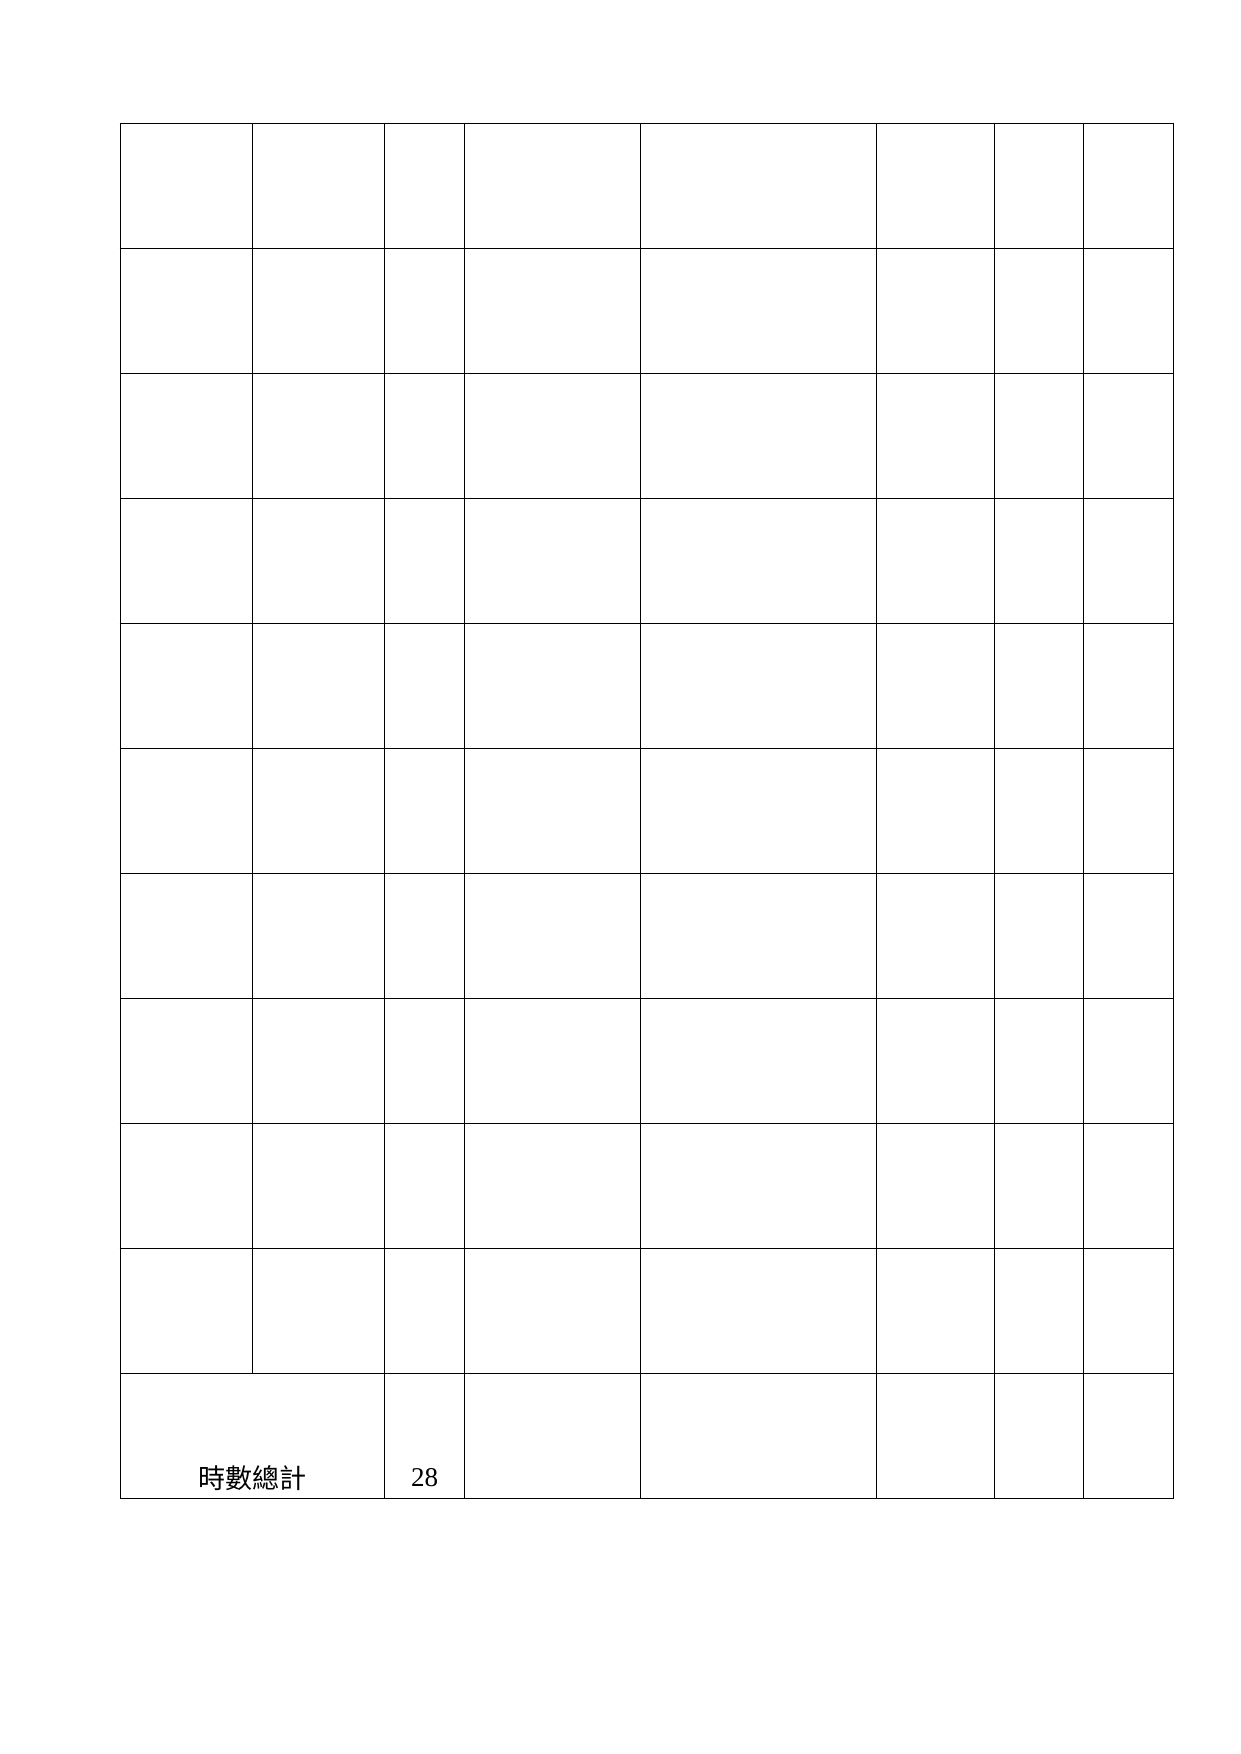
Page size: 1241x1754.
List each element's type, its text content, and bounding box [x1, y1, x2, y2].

table_cell [877, 374, 994, 497]
table_cell [995, 749, 1083, 872]
table_cell [877, 499, 994, 622]
table_cell [121, 249, 252, 372]
table_cell 時數總計 [121, 1374, 384, 1497]
table_cell [641, 124, 876, 247]
table_cell [121, 1249, 252, 1372]
table_cell [1084, 749, 1173, 872]
table_cell [1084, 1374, 1173, 1497]
table_cell [121, 124, 252, 247]
table_cell [641, 249, 876, 372]
table_cell [385, 999, 464, 1122]
table_cell [385, 874, 464, 997]
table_cell [641, 499, 876, 622]
table_cell [465, 249, 640, 372]
table_cell [877, 1249, 994, 1372]
table_cell [121, 374, 252, 497]
table_cell [253, 624, 384, 747]
table_cell [995, 1124, 1083, 1247]
table_cell [877, 749, 994, 872]
table_cell [465, 999, 640, 1122]
table_cell [121, 749, 252, 872]
table_cell [995, 624, 1083, 747]
table_cell [465, 124, 640, 247]
table_cell [465, 1249, 640, 1372]
table_cell [995, 499, 1083, 622]
table_cell [877, 1124, 994, 1247]
table_cell [1084, 624, 1173, 747]
table_cell [385, 124, 464, 247]
table_cell [641, 1124, 876, 1247]
table_cell [877, 249, 994, 372]
table_cell [1084, 874, 1173, 997]
table_cell [385, 374, 464, 497]
table_cell [877, 999, 994, 1122]
table_cell [253, 124, 384, 247]
table_cell [253, 499, 384, 622]
table_cell 28 [385, 1374, 464, 1497]
table_cell [995, 874, 1083, 997]
table_cell [121, 624, 252, 747]
table_cell [253, 1249, 384, 1372]
table_cell [465, 874, 640, 997]
table_cell [465, 1374, 640, 1497]
table_cell [995, 249, 1083, 372]
table_cell [641, 1374, 876, 1497]
table_cell [385, 499, 464, 622]
table_cell [465, 499, 640, 622]
table_cell [253, 874, 384, 997]
table_cell [641, 874, 876, 997]
table_cell [253, 999, 384, 1122]
table_cell [465, 624, 640, 747]
table_cell [253, 249, 384, 372]
table_cell [1084, 1124, 1173, 1247]
table_cell [385, 249, 464, 372]
table_cell [121, 874, 252, 997]
table_cell [253, 374, 384, 497]
table_cell [253, 1124, 384, 1247]
table_cell [121, 999, 252, 1122]
table_cell [121, 1124, 252, 1247]
table_cell [1084, 249, 1173, 372]
table_cell [641, 624, 876, 747]
table_cell [877, 124, 994, 247]
table_cell [385, 749, 464, 872]
table_cell [465, 1124, 640, 1247]
table_cell [877, 874, 994, 997]
table_cell [877, 1374, 994, 1497]
table_cell [995, 1374, 1083, 1497]
table_cell [121, 499, 252, 622]
table_cell [1084, 1249, 1173, 1372]
table_cell [877, 624, 994, 747]
table_cell [995, 374, 1083, 497]
table_cell [1084, 499, 1173, 622]
table_cell [385, 624, 464, 747]
table_cell [1084, 999, 1173, 1122]
table_cell [995, 1249, 1083, 1372]
table_cell [641, 999, 876, 1122]
table_cell [1084, 124, 1173, 247]
table_cell [641, 749, 876, 872]
table_cell [995, 124, 1083, 247]
table_cell [253, 749, 384, 872]
table_cell [641, 374, 876, 497]
table_cell [1084, 374, 1173, 497]
table_cell [385, 1249, 464, 1372]
table_cell [995, 999, 1083, 1122]
table_cell [465, 749, 640, 872]
table_cell [385, 1124, 464, 1247]
table_cell [465, 374, 640, 497]
table_cell [641, 1249, 876, 1372]
